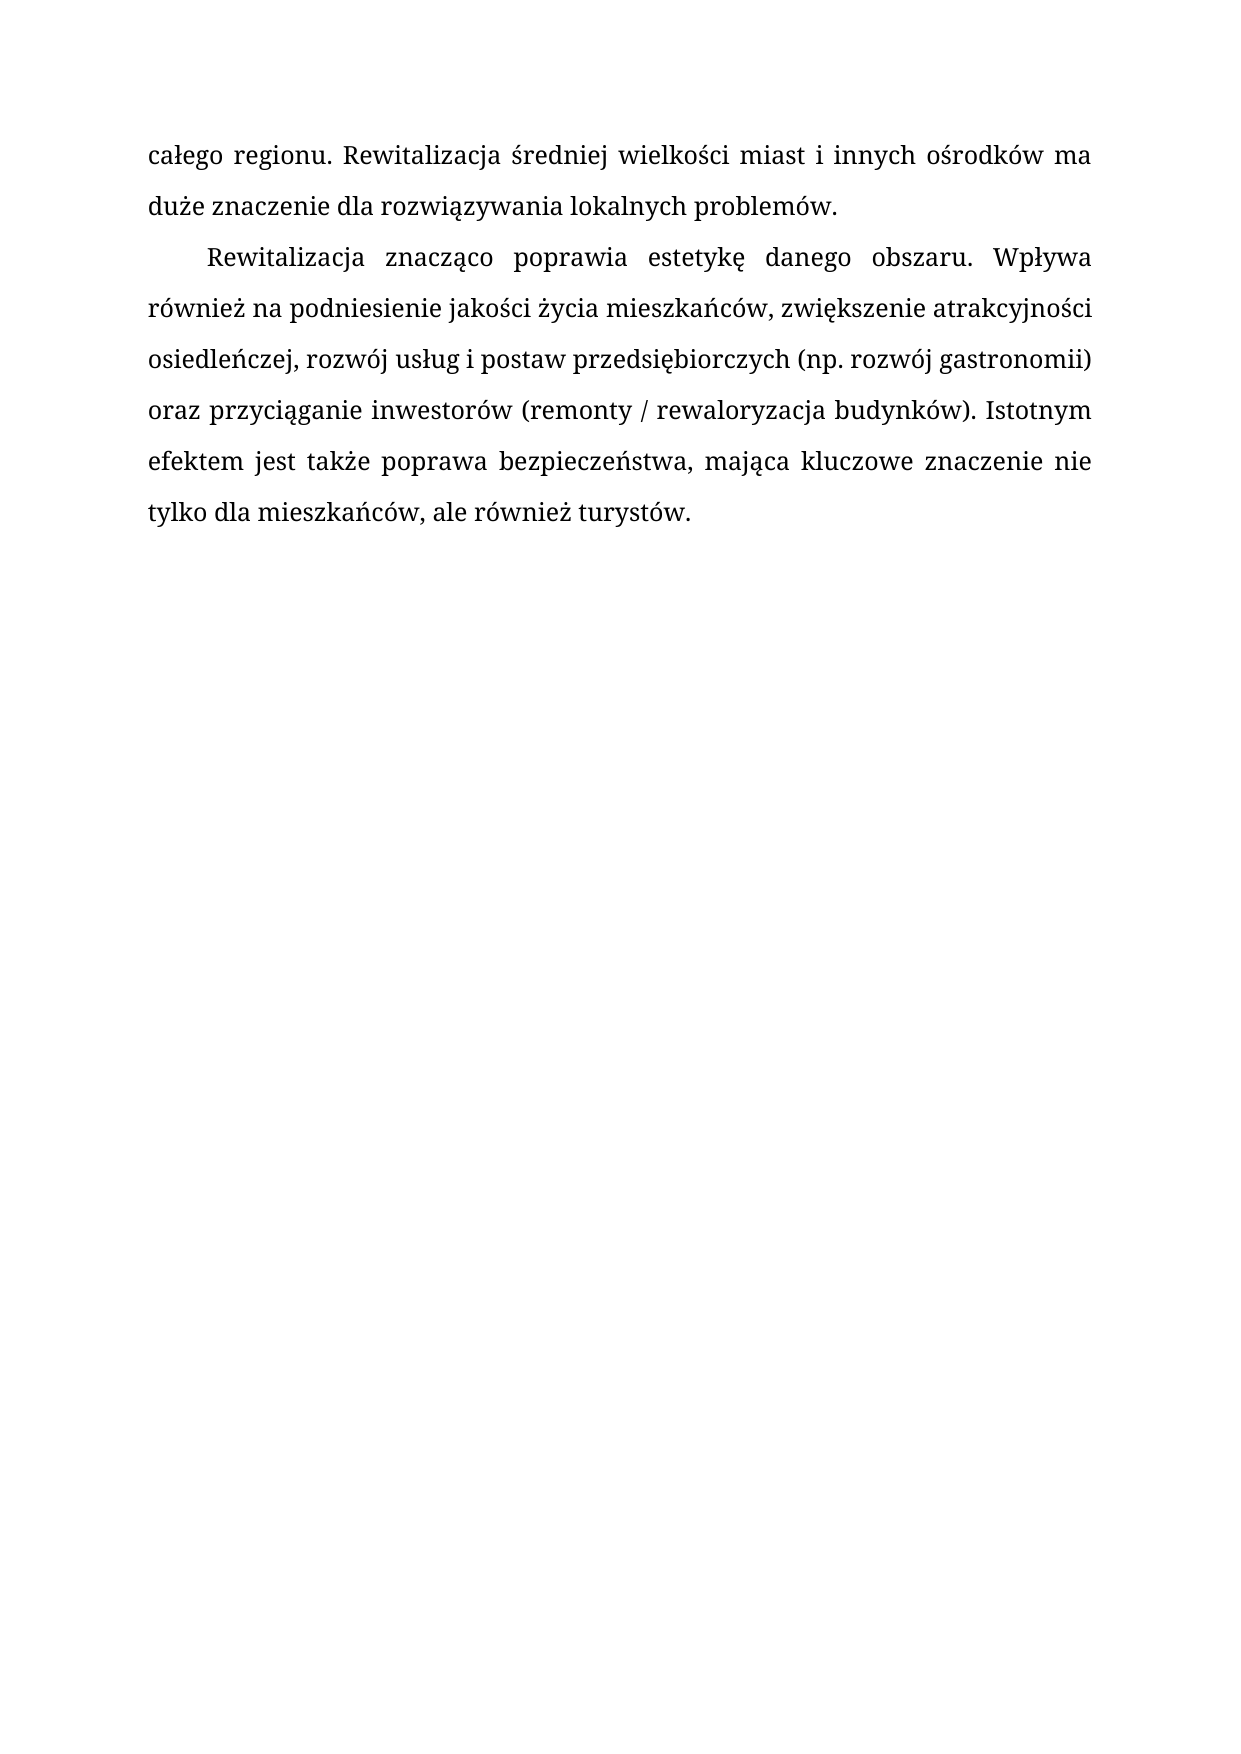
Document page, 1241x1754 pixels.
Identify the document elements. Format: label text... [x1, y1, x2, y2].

text całego regionu. Rewitalizacja średniej wielkości miast i innych ośrodków ma duże znaczenie dla rozwiązywania lokalnych problemów. [148, 137, 1093, 223]
text Rewitalizacja znacząco poprawia estetykę danego obszaru. Wpływa również na podniesienie jakości życia mieszkańców, zwiększenie atrakcyjności osiedleńczej, rozwój usług i postaw przedsiębiorczych (np. rozwój gastronomii) oraz przyciąganie inwestorów (remonty / rewaloryzacja budynków). Istotnym efektem jest także poprawa bezpieczeństwa, mająca kluczowe znaczenie nie tylko dla mieszkańców, ale również turystów. [148, 239, 1093, 529]
